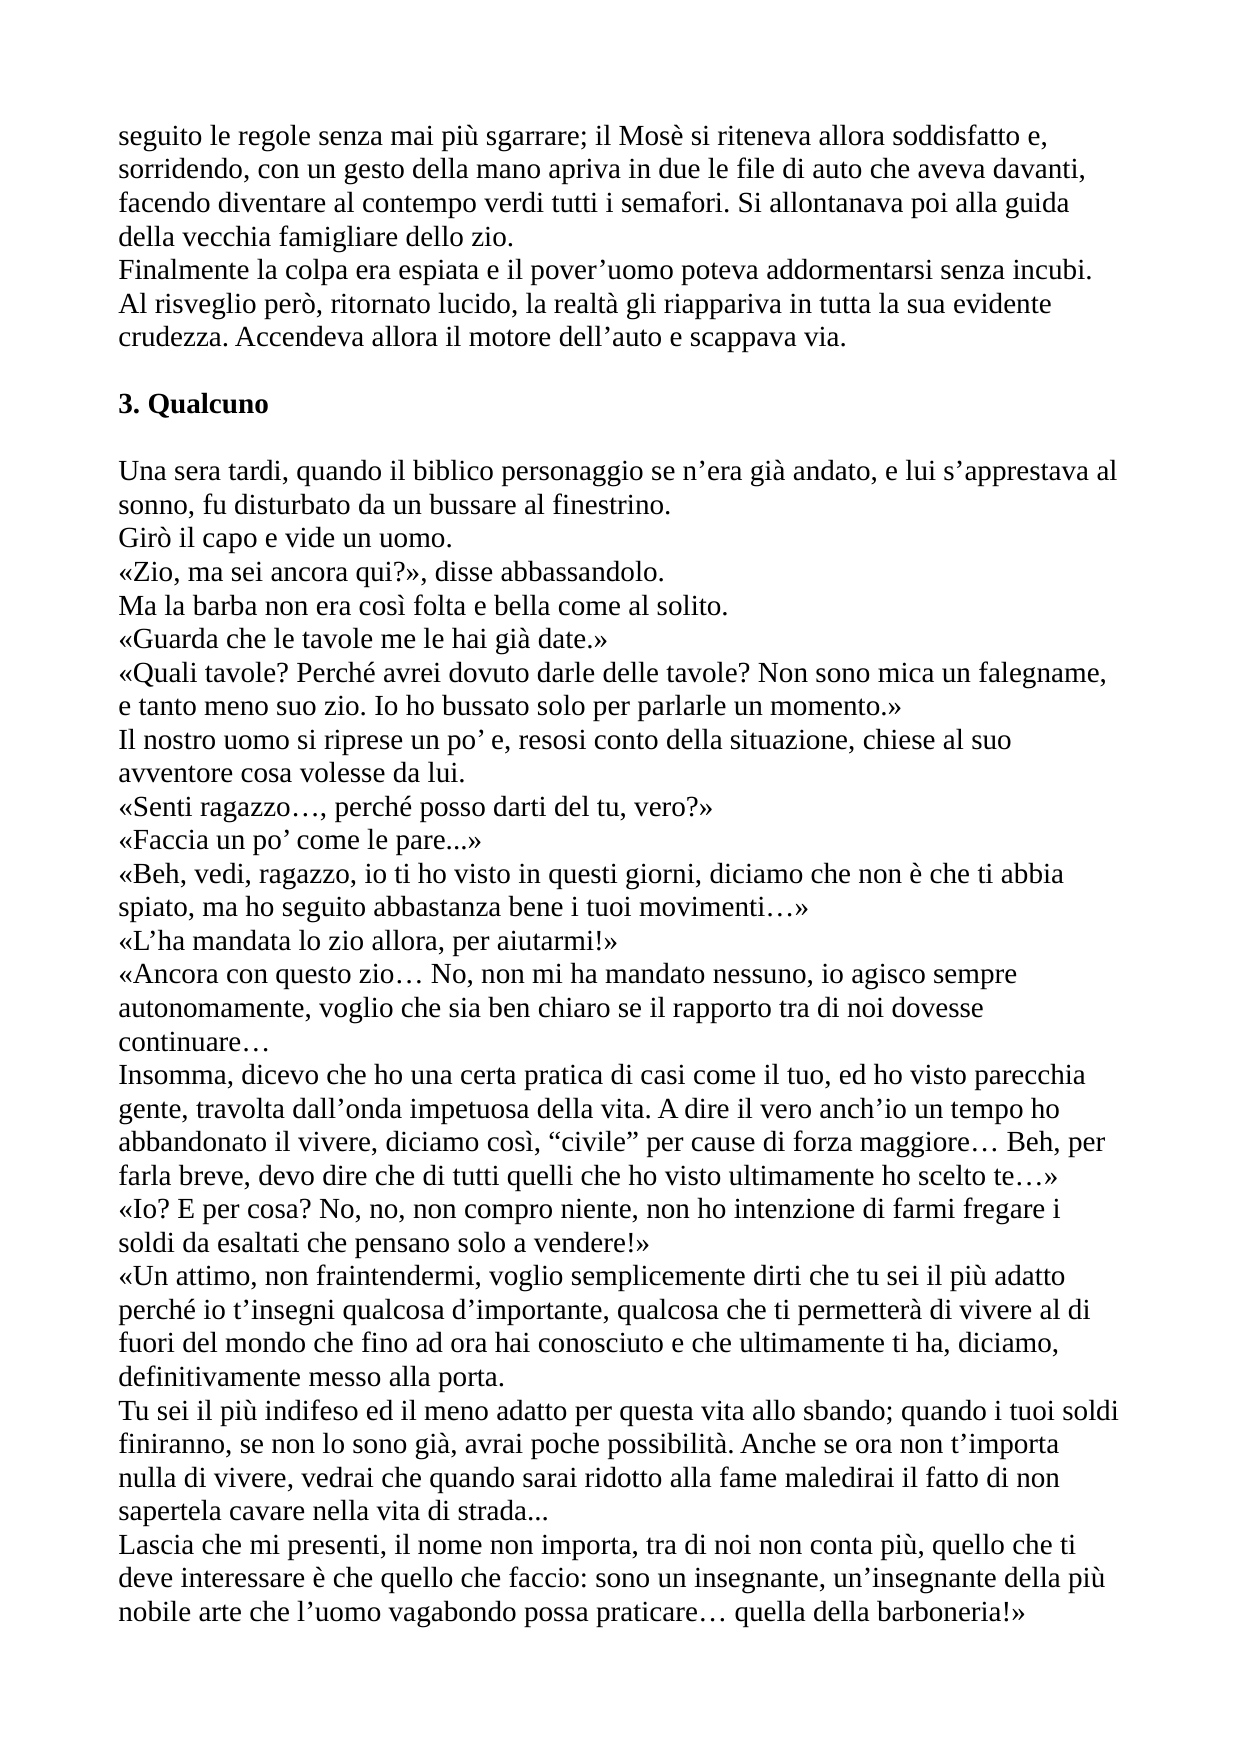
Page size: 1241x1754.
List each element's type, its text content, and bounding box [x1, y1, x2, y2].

text «Faccia un po’ come le pare...» [118, 822, 1122, 856]
text «Zio, ma sei ancora qui?», disse abbassandolo. [118, 554, 1122, 588]
text Ma la barba non era così folta e bella come al solito. [118, 588, 1122, 621]
text Finalmente la colpa era espiata e il pover’uomo poteva addormentarsi senza incubi. [118, 252, 1122, 286]
text Insomma, dicevo che ho una certa pratica di casi come il tuo, ed ho visto parecchia gente, travolta dall’onda impetuosa della vita. A dire il vero anch’io un tempo ho abbandonato il vivere, diciamo così, “civile” per cause di forza maggiore… Beh, per farla breve, devo dire che di tutti quelli che ho visto ultimamente ho scelto te…» [118, 1057, 1122, 1191]
text «Guarda che le tavole me le hai già date.» [118, 621, 1122, 655]
text Il nostro uomo si riprese un po’ e, resosi conto della situazione, chiese al suo avventore cosa volesse da lui. [118, 722, 1122, 789]
text Girò il capo e vide un uomo. [118, 521, 1122, 554]
text «L’ha mandata lo zio allora, per aiutarmi!» [118, 923, 1122, 957]
text Lascia che mi presenti, il nome non importa, tra di noi non conta più, quello che ti deve interessare è che quello che faccio: sono un insegnante, un’insegnante della più nobile arte che l’uomo vagabondo possa praticare… quella della barboneria!» [118, 1527, 1122, 1627]
text Una sera tardi, quando il biblico personaggio se n’era già andato, e lui s’apprestava al sonno, fu disturbato da un bussare al finestrino. [118, 453, 1122, 521]
text seguito le regole senza mai più sgarrare; il Mosè si riteneva allora soddisfatto e, sorridendo, con un gesto della mano apriva in due le file di auto che aveva davanti, facendo diventare al contempo verdi tutti i semafori. Si allontanava poi alla guida della vecchia famigliare dello zio. [118, 118, 1122, 252]
text «Un attimo, non fraintendermi, voglio semplicemente dirti che tu sei il più adatto perché io t’insegni qualcosa d’importante, qualcosa che ti permetterà di vivere al di fuori del mondo che fino ad ora hai conosciuto e che ultimamente ti ha, diciamo, definitivamente messo alla porta. [118, 1258, 1122, 1393]
text «Io? E per cosa? No, no, non compro niente, non ho intenzione di farmi fregare i soldi da esaltati che pensano solo a vendere!» [118, 1191, 1122, 1258]
text «Quali tavole? Perché avrei dovuto darle delle tavole? Non sono mica un falegname, e tanto meno suo zio. Io ho bussato solo per parlarle un momento.» [118, 655, 1122, 722]
text Tu sei il più indifeso ed il meno adatto per questa vita allo sbando; quando i tuoi soldi finiranno, se non lo sono già, avrai poche possibilità. Anche se ora non t’importa nulla di vivere, vedrai che quando sarai ridotto alla fame maledirai il fatto di non sapertela cavare nella vita di strada... [118, 1393, 1122, 1527]
text «Ancora con questo zio… No, non mi ha mandato nessuno, io agisco sempre autonomamente, voglio che sia ben chiaro se il rapporto tra di noi dovesse continuare… [118, 957, 1122, 1057]
text «Senti ragazzo…, perché posso darti del tu, vero?» [118, 789, 1122, 822]
text 3. Qualcuno [118, 386, 1122, 420]
text Al risveglio però, ritornato lucido, la realtà gli riappariva in tutta la sua evidente crudezza. Accendeva allora il motore dell’auto e scappava via. [118, 286, 1122, 353]
text «Beh, vedi, ragazzo, io ti ho visto in questi giorni, diciamo che non è che ti abbia spiato, ma ho seguito abbastanza bene i tuoi movimenti…» [118, 856, 1122, 923]
